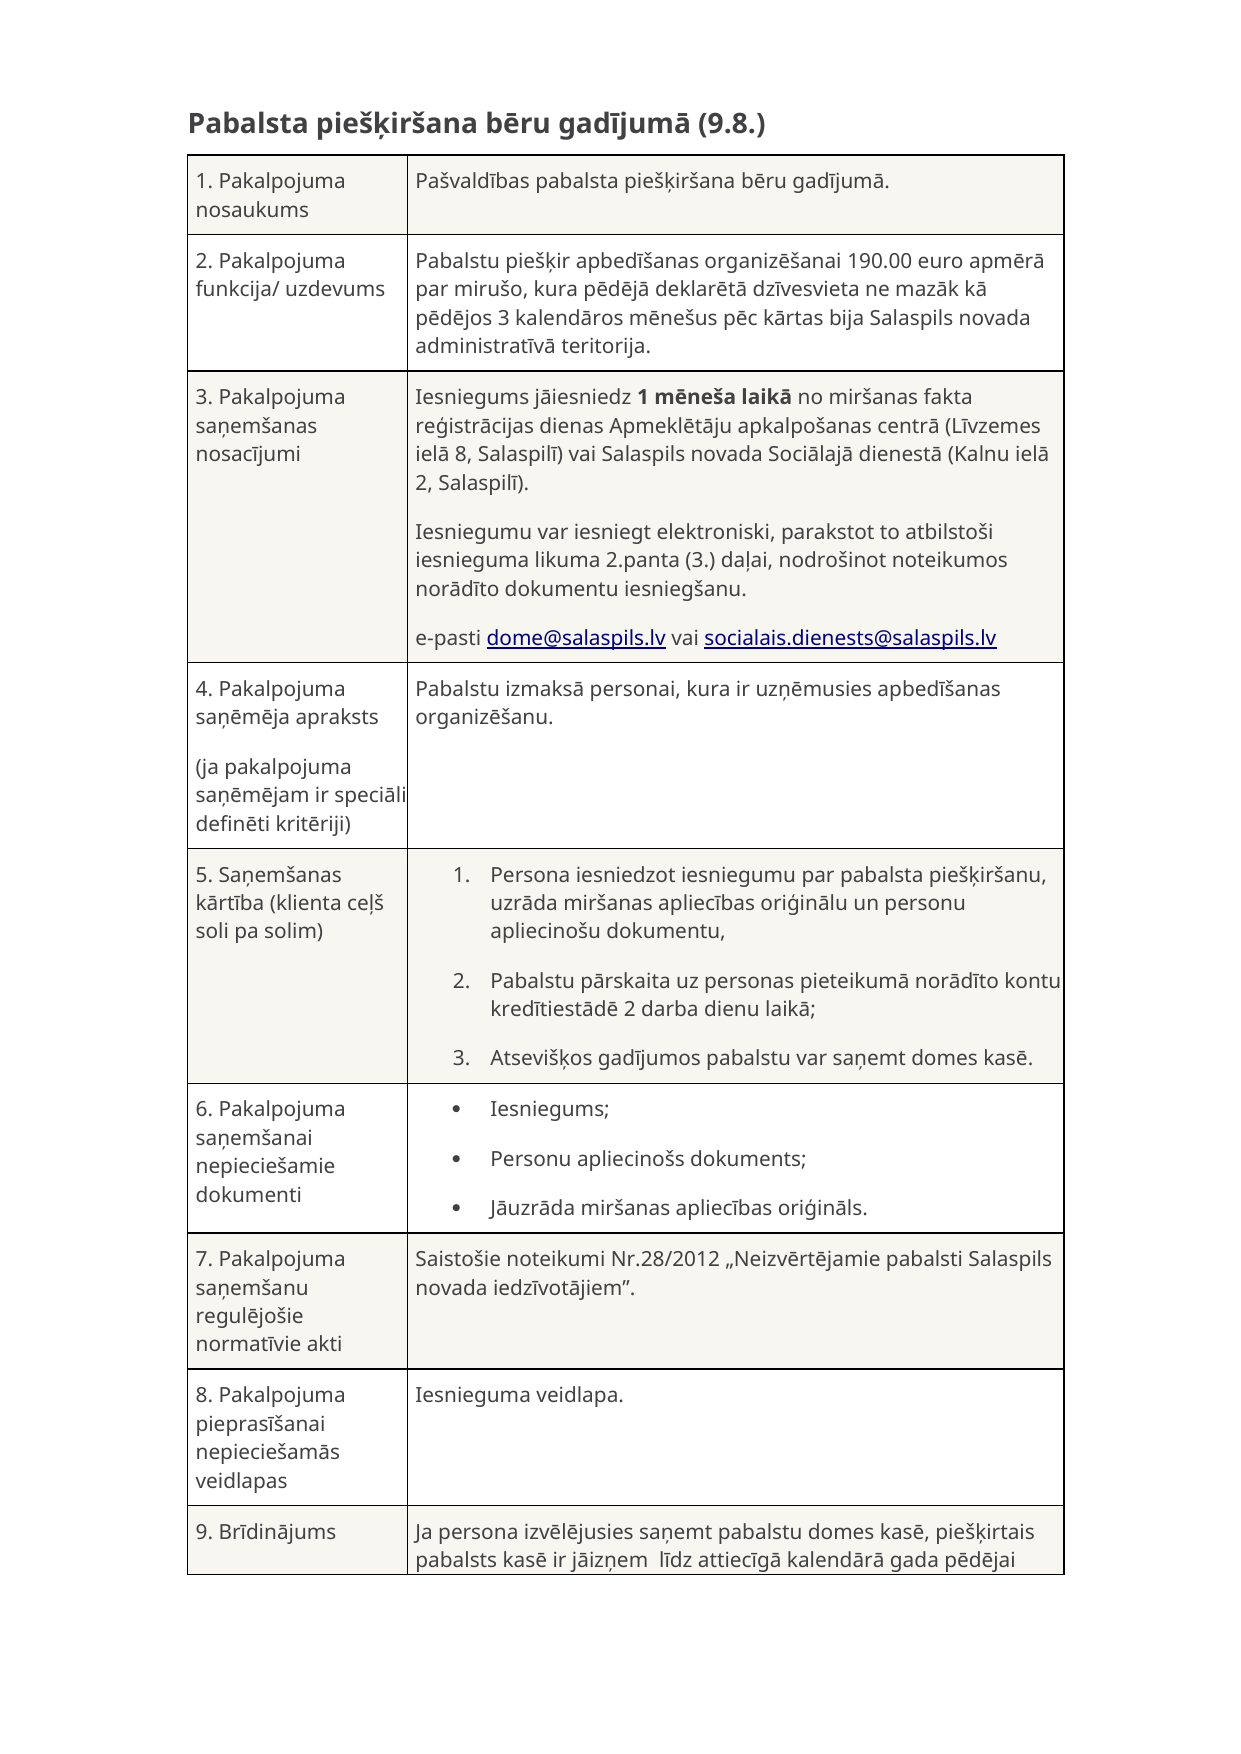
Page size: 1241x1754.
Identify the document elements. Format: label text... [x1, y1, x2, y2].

table_cell Iesniegums; Personu apliecinošs dokuments; Jāuzrāda miršanas apliecības oriģināls. [408, 1084, 1063, 1232]
table_header 1. Pakalpojuma nosaukums [188, 156, 407, 234]
table_cell Iesniegums jāiesniedz 1 mēneša laikā no miršanas fakta reģistrācijas dienas Apmeklētāju apkalpošanas centrā (Līvzemes ielā 8, Salaspilī) vai Salaspils novada Sociālajā dienestā (Kalnu ielā 2, Salaspilī). Iesniegumu var iesniegt elektroniski, parakstot to atbilstoši iesnieguma likuma 2.panta (3.) daļai, nodrošinot noteikumos norādīto dokumentu iesniegšanu. e-pasti dome@salaspils.lv vai socialais.dienests@salaspils.lv [408, 372, 1063, 662]
table_cell 3. Pakalpojuma saņemšanas nosacījumi [188, 372, 407, 662]
table_cell 9. Brīdinājums [188, 1506, 407, 1574]
table_cell 7. Pakalpojuma saņemšanu regulējošie normatīvie akti [188, 1234, 407, 1368]
table_cell Persona iesniedzot iesniegumu par pabalsta piešķiršanu, uzrāda miršanas apliecības oriģinālu un personu apliecinošu dokumentu, Pabalstu pārskaita uz personas pieteikumā norādīto kontu kredītiestādē 2 darba dienu laikā; Atsevišķos gadījumos pabalstu var saņemt domes kasē. [408, 849, 1063, 1082]
table_cell 2. Pakalpojuma funkcija/ uzdevums [188, 235, 407, 370]
table_cell Saistošie noteikumi Nr.28/2012 „Neizvērtējamie pabalsti Salaspils novada iedzīvotājiem”. [408, 1234, 1063, 1368]
table_header Pašvaldības pabalsta piešķiršana bēru gadījumā. [408, 156, 1063, 234]
table_cell Pabalstu piešķir apbedīšanas organizēšanai 190.00 euro apmērā par mirušo, kura pēdējā deklarētā dzīvesvieta ne mazāk kā pēdējos 3 kalendāros mēnešus pēc kārtas bija Salaspils novada administratīvā teritorija. [408, 235, 1063, 370]
text Pabalsta piešķiršana bēru gadījumā (9.8.) [187, 103, 1107, 142]
table_cell Ja persona izvēlējusies saņemt pabalstu domes kasē, piešķirtais pabalsts kasē ir jāizņem līdz attiecīgā kalendārā gada pēdējai [408, 1506, 1063, 1574]
table_cell 5. Saņemšanas kārtība (klienta ceļš soli pa solim) [188, 849, 407, 1082]
table_cell Pabalstu izmaksā personai, kura ir uzņēmusies apbedīšanas organizēšanu. [408, 663, 1063, 847]
table_cell 8. Pakalpojuma pieprasīšanai nepieciešamās veidlapas [188, 1370, 407, 1505]
table_cell Iesnieguma veidlapa. [408, 1370, 1063, 1505]
table_cell 6. Pakalpojuma saņemšanai nepieciešamie dokumenti [188, 1084, 407, 1232]
table_cell 4. Pakalpojuma saņēmēja apraksts (ja pakalpojuma saņēmējam ir speciāli definēti kritēriji) [188, 663, 407, 847]
